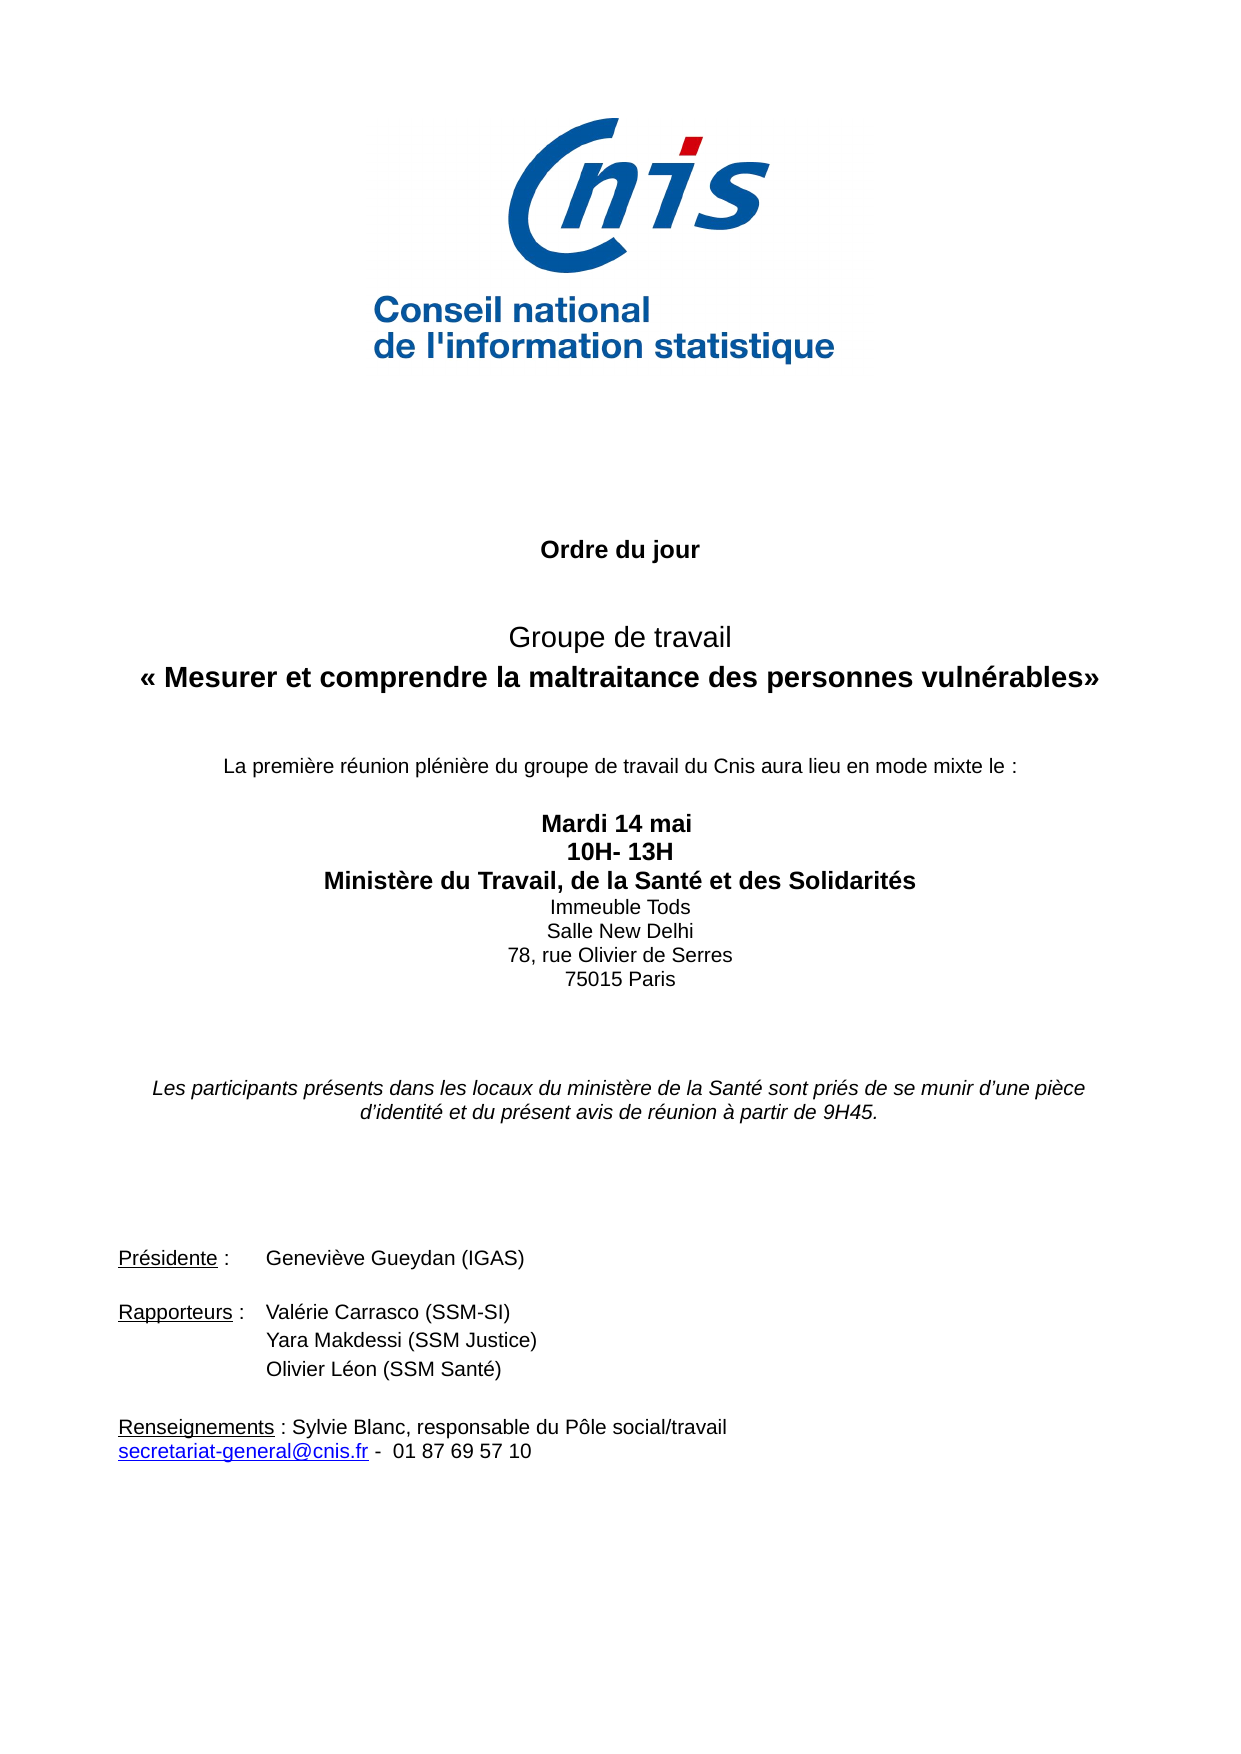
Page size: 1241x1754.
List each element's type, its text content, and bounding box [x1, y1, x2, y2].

text Olivier Léon (SSM Santé) [266, 1356, 1152, 1380]
text 78, rue Olivier de Serres [118, 943, 1122, 967]
text Rapporteurs : Valérie Carrasco (SSM-SI) [118, 1300, 1152, 1324]
text Mardi 14 mai [118, 809, 1122, 837]
text Immeuble Tods [118, 895, 1122, 919]
text Renseignements : Sylvie Blanc, responsable du Pôle social/travail [118, 1415, 1122, 1439]
text Groupe de travail [118, 620, 1122, 653]
text Ordre du jour [118, 536, 1122, 564]
text « Mesurer et comprendre la maltraitance des personnes vulnérables» [118, 659, 1122, 693]
text Les participants présents dans les locaux du ministère de la Santé sont priés de se munir d’une pièce d’identité et du présent avis de réunion à partir de 9H45. [118, 1076, 1122, 1124]
text 10H- 13H [118, 837, 1122, 866]
text Salle New Delhi [118, 919, 1122, 943]
text secretariat-general@cnis.fr - 01 87 69 57 10 [118, 1439, 1122, 1463]
text Yara Makdessi (SSM Justice) [266, 1328, 1152, 1352]
text Ministère du Travail, de la Santé et des Solidarités [118, 866, 1122, 895]
text La première réunion plénière du groupe de travail du Cnis aura lieu en mode mixte le : [118, 754, 1122, 778]
text 75015 Paris [118, 967, 1122, 991]
text Présidente : Geneviève Gueydan (IGAS) [118, 1246, 1152, 1270]
